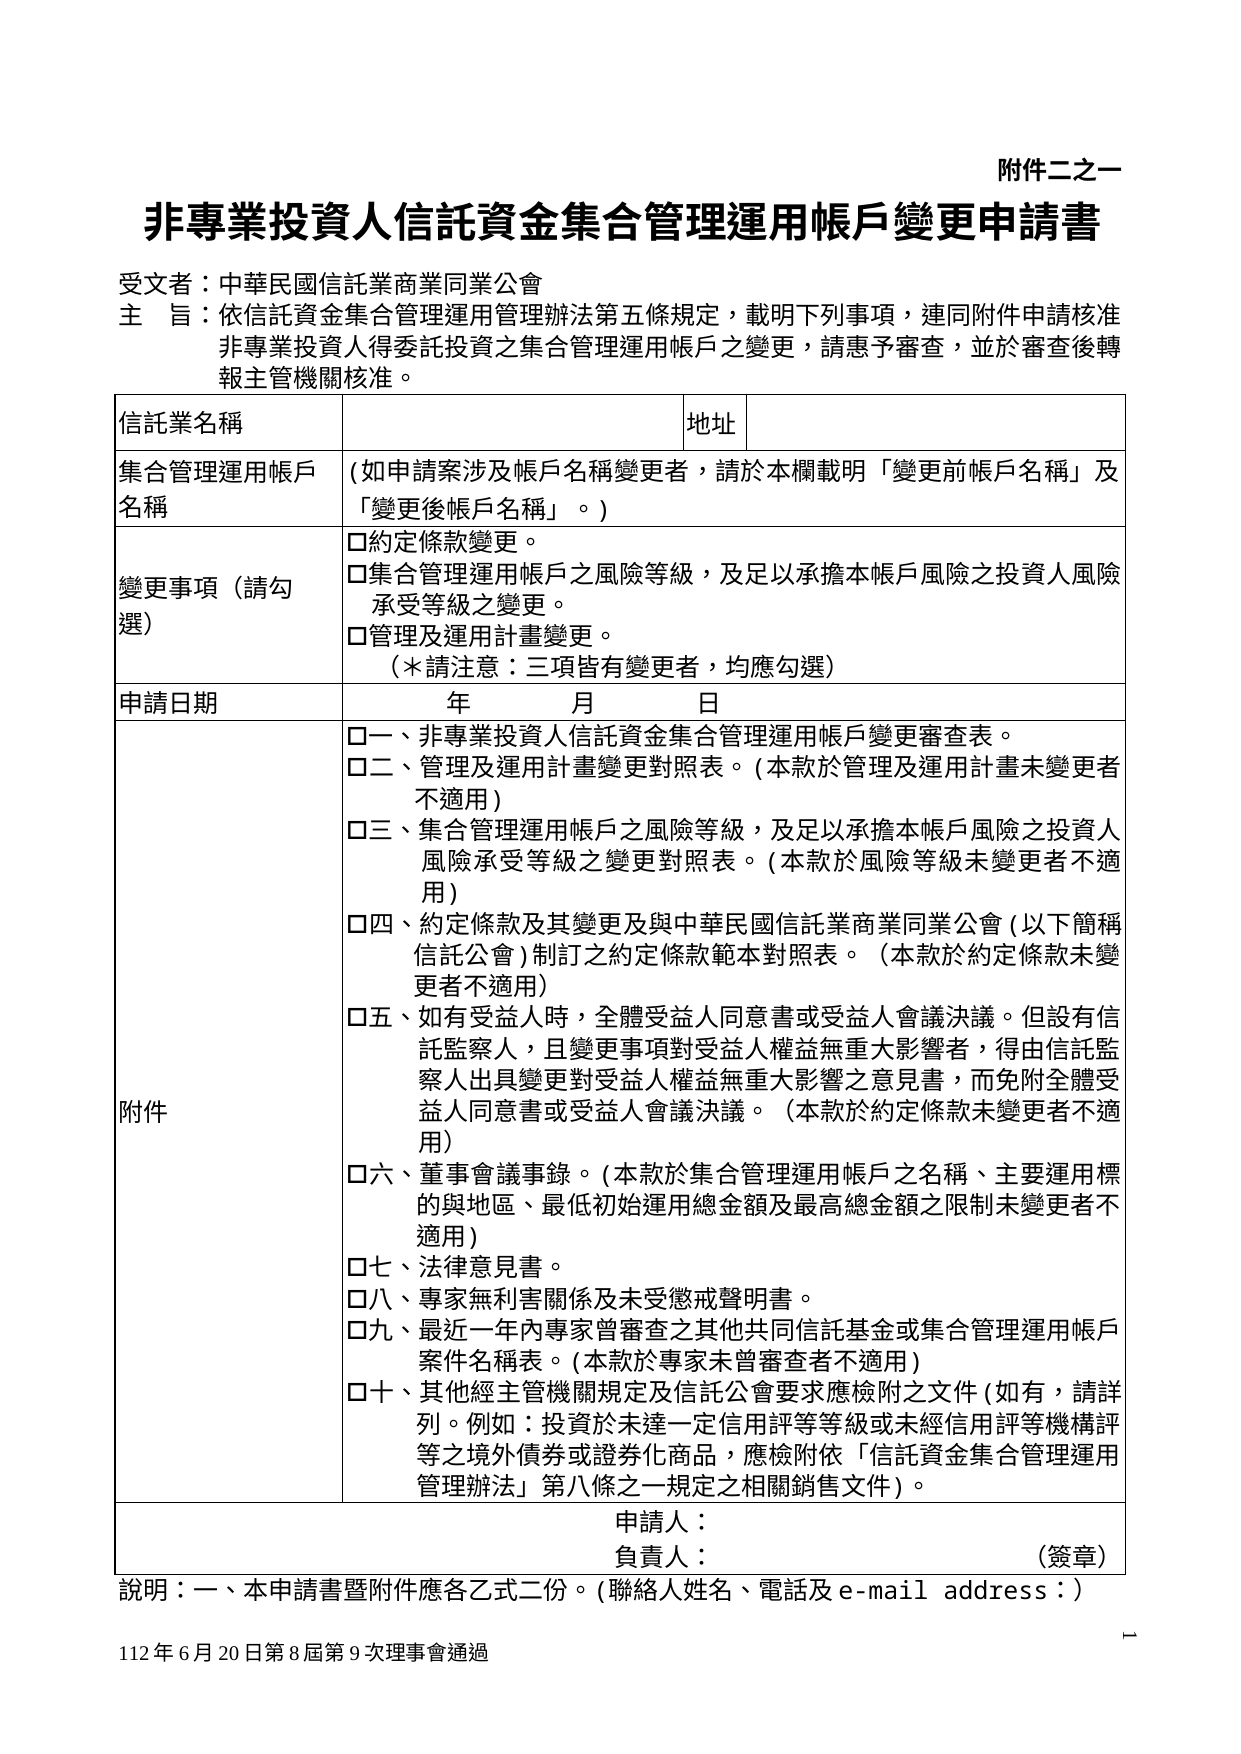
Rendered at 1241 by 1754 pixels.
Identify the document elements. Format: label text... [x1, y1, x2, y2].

table_cell [116, 1503, 343, 1574]
text 說明：一、本申請書暨附件應各乙式二份。(聯絡人姓名、電話及e-mail address：） [118, 1575, 1122, 1606]
text 附件二之一 [118, 127, 1122, 189]
table_header 地址 [684, 395, 746, 450]
table_cell 年 月 日 [343, 684, 1125, 719]
table_cell （簽章） [871, 1503, 1125, 1574]
table_cell 約定條款變更。 集合管理運用帳戶之風險等級，及足以承擔本帳戶風險之投資人風險承受等級之變更。 管理及運用計畫變更。 （＊請注意：三項皆有變更者，均應勾選） [343, 527, 1125, 683]
table_cell 申請日期 [116, 684, 342, 719]
text 主 旨：依信託資金集合管理運用管理辦法第五條規定，載明下列事項，連同附件申請核准非專業投資人得委託投資之集合管理運用帳戶之變更，請惠予審查，並於審查後轉報主管機關核准。 [118, 300, 1122, 393]
table_header 信託業名稱 [116, 395, 342, 450]
table_cell [343, 1503, 611, 1574]
table_cell 集合管理運用帳戶名稱 [116, 451, 342, 526]
table_cell (如申請案涉及帳戶名稱變更者，請於本欄載明「變更前帳戶名稱」及「變更後帳戶名稱」。) [343, 451, 1125, 526]
table_cell 變更事項（請勾選） [116, 527, 342, 683]
text 非專業投資人信託資金集合管理運用帳戶變更申請書 [119, 189, 1122, 250]
table_cell 一、非專業投資人信託資金集合管理運用帳戶變更審查表。 二、管理及運用計畫變更對照表。(本款於管理及運用計畫未變更者不適用) 三、集合管理運用帳戶之風險等級，及足以承擔本帳戶風險之投資人風險承受等級之變更對照表。(本款於風險等級未變更者不適用) 四、約定條款及其變更及與中華民國信託業商業同業公會(以下簡稱信託公會)制訂之約定條款範本對照表。（本款於約定條款未變更者不適用） 五、如有受益人時，全體受益人同意書或受益人會議決議。但設有信託監察人，且變更事項對受益人權益無重大影響者，得由信託監察人出具變更對受益人權益無重大影響之意見書，而免附全體受益人同意書或受益人會議決議。（本款於約定條款未變更者不適用） 六、董事會議事錄。(本款於集合管理運用帳戶之名稱、主要運用標的與地區、最低初始運用總金額及最高總金額之限制未變更者不適用) 七、法律意見書。 八、專家無利害關係及未受懲戒聲明書。 九、最近一年內專家曾審查之其他共同信託基金或集合管理運用帳戶案件名稱表。(本款於專家未曾審查者不適用) 十、其他經主管機關規定及信託公會要求應檢附之文件(如有，請詳列。例如：投資於未達一定信用評等等級或未經信用評等機構評等之境外債券或證券化商品，應檢附依「信託資金集合管理運用管理辦法」第八條之一規定之相關銷售文件)。 [343, 721, 1125, 1502]
table_cell 附件 [116, 721, 342, 1502]
table_cell 申請人： 負責人： [611, 1503, 871, 1574]
table_header [343, 395, 683, 450]
text 受文者：中華民國信託業商業同業公會 [118, 268, 1122, 300]
table_header [747, 395, 1125, 450]
